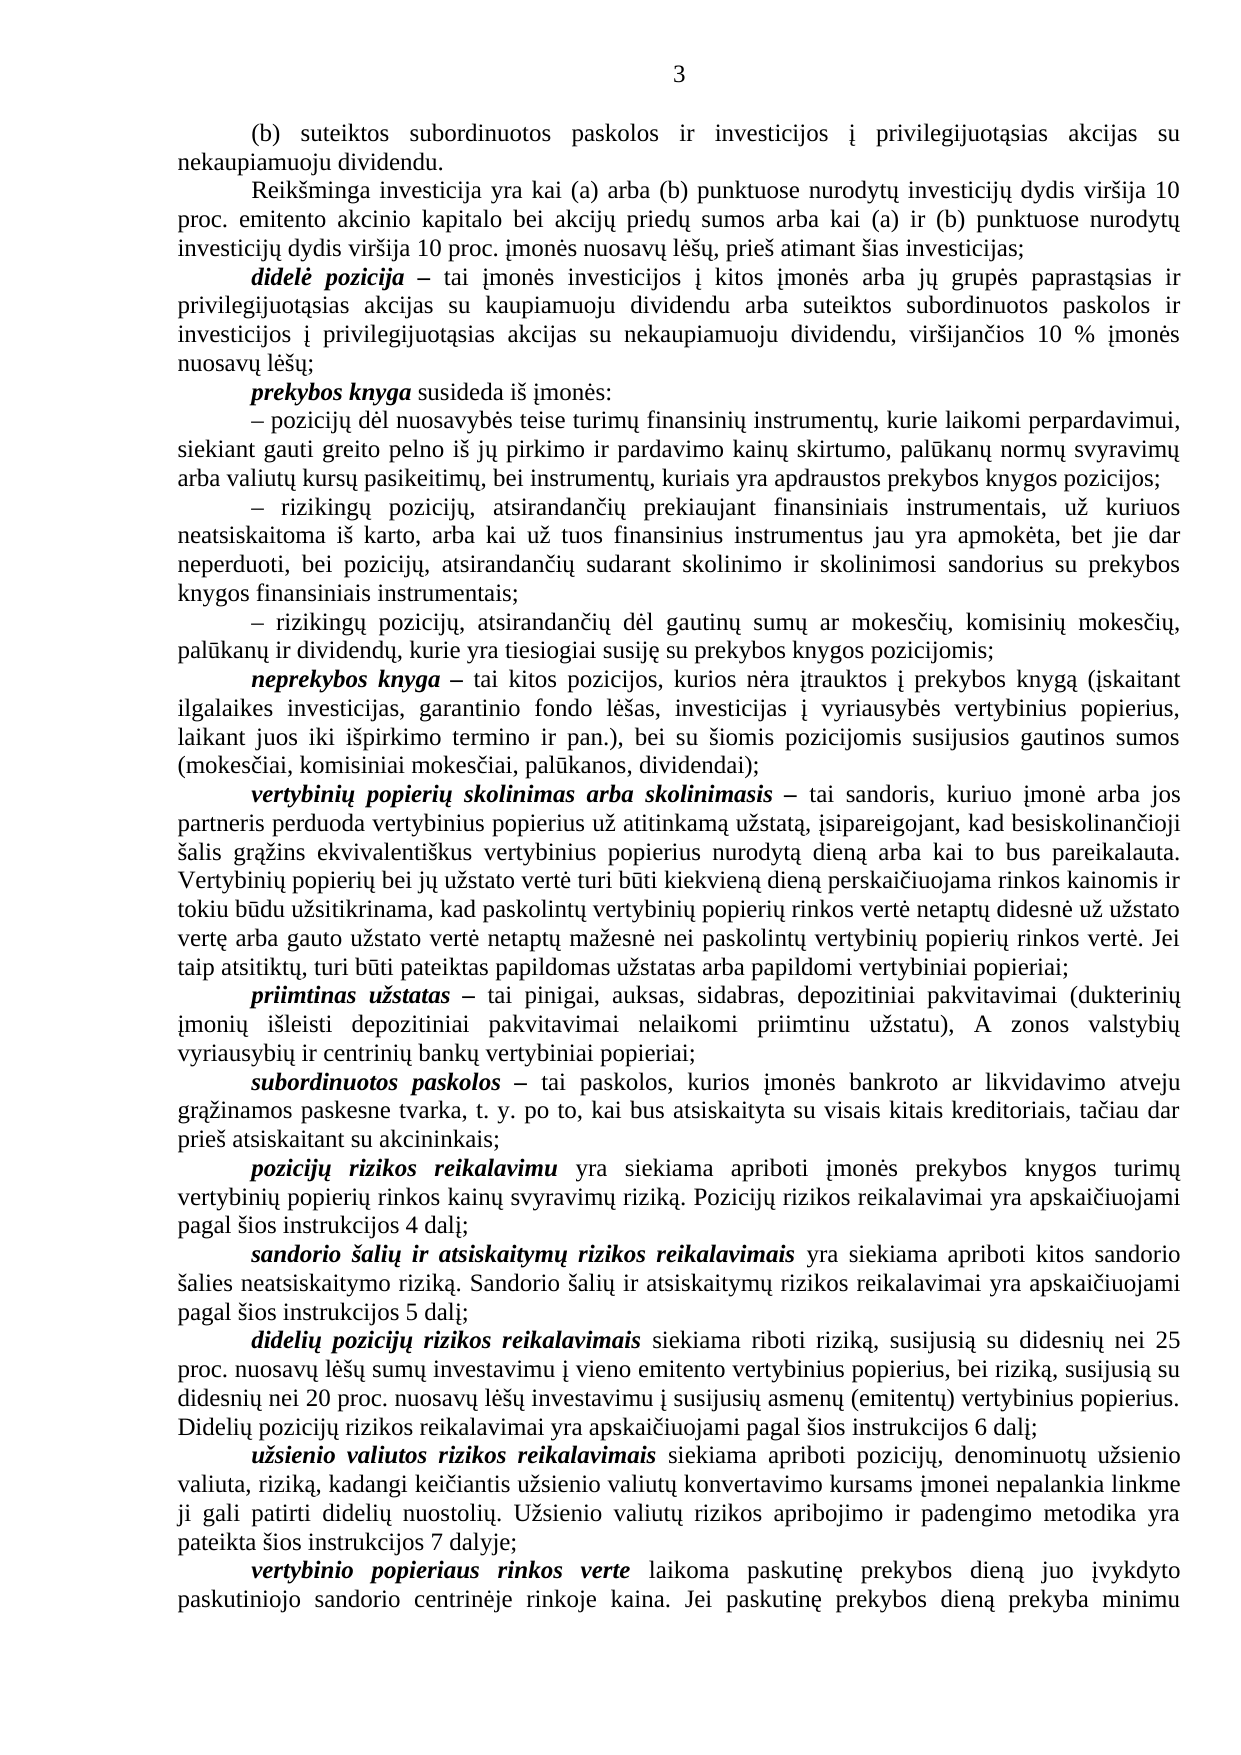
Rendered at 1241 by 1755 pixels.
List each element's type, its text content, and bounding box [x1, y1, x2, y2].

text didelė pozicija – tai įmonės investicijos į kitos įmonės arba jų grupės paprastąsias ir privilegijuotąsias akcijas su kaupiamuoju dividendu arba suteiktos subordinuotos paskolos ir investicijos į privilegijuotąsias akcijas su nekaupiamuoju dividendu, viršijančios 10 % įmonės nuosavų lėšų; [177, 262, 1181, 377]
text – pozicijų dėl nuosavybės teise turimų finansinių instrumentų, kurie laikomi perpardavimui, siekiant gauti greito pelno iš jų pirkimo ir pardavimo kainų skirtumo, palūkanų normų svyravimų arba valiutų kursų pasikeitimų, bei instrumentų, kuriais yra apdraustos prekybos knygos pozicijos; [177, 406, 1181, 492]
text prekybos knyga susideda iš įmonės: [177, 377, 1181, 406]
text Reikšminga investicija yra kai (a) arba (b) punktuose nurodytų investicijų dydis viršija 10 proc. emitento akcinio kapitalo bei akcijų priedų sumos arba kai (a) ir (b) punktuose nurodytų investicijų dydis viršija 10 proc. įmonės nuosavų lėšų, prieš atimant šias investicijas; [177, 176, 1181, 262]
text – rizikingų pozicijų, atsirandančių prekiaujant finansiniais instrumentais, už kuriuos neatsiskaitoma iš karto, arba kai už tuos finansinius instrumentus jau yra apmokėta, bet jie dar neperduoti, bei pozicijų, atsirandančių sudarant skolinimo ir skolinimosi sandorius su prekybos knygos finansiniais instrumentais; [177, 492, 1181, 607]
text priimtinas užstatas – tai pinigai, auksas, sidabras, depozitiniai pakvitavimai (dukterinių įmonių išleisti depozitiniai pakvitavimai nelaikomi priimtinu užstatu), A zonos valstybių vyriausybių ir centrinių bankų vertybiniai popieriai; [177, 981, 1181, 1067]
text vertybinio popieriaus rinkos verte laikoma paskutinę prekybos dieną juo įvykdyto paskutiniojo sandorio centrinėje rinkoje kaina. Jei paskutinę prekybos dieną prekyba minimu [177, 1556, 1181, 1613]
text subordinuotos paskolos – tai paskolos, kurios įmonės bankroto ar likvidavimo atveju grąžinamos paskesne tvarka, t. y. po to, kai bus atsiskaityta su visais kitais kreditoriais, tačiau dar prieš atsiskaitant su akcininkais; [177, 1067, 1181, 1153]
text vertybinių popierių skolinimas arba skolinimasis – tai sandoris, kuriuo įmonė arba jos partneris perduoda vertybinius popierius už atitinkamą užstatą, įsipareigojant, kad besiskolinančioji šalis grąžins ekvivalentiškus vertybinius popierius nurodytą dieną arba kai to bus pareikalauta. Vertybinių popierių bei jų užstato vertė turi būti kiekvieną dieną perskaičiuojama rinkos kainomis ir tokiu būdu užsitikrinama, kad paskolintų vertybinių popierių rinkos vertė netaptų didesnė už užstato vertę arba gauto užstato vertė netaptų mažesnė nei paskolintų vertybinių popierių rinkos vertė. Jei taip atsitiktų, turi būti pateiktas papildomas užstatas arba papildomi vertybiniai popieriai; [177, 779, 1181, 981]
text užsienio valiutos rizikos reikalavimais siekiama apriboti pozicijų, denominuotų užsienio valiuta, riziką, kadangi keičiantis užsienio valiutų konvertavimo kursams įmonei nepalankia linkme ji gali patirti didelių nuostolių. Užsienio valiutų rizikos apribojimo ir padengimo metodika yra pateikta šios instrukcijos 7 dalyje; [177, 1441, 1181, 1556]
text pozicijų rizikos reikalavimu yra siekiama apriboti įmonės prekybos knygos turimų vertybinių popierių rinkos kainų svyravimų riziką. Pozicijų rizikos reikalavimai yra apskaičiuojami pagal šios instrukcijos 4 dalį; [177, 1153, 1181, 1239]
text didelių pozicijų rizikos reikalavimais siekiama riboti riziką, susijusią su didesnių nei 25 proc. nuosavų lėšų sumų investavimu į vieno emitento vertybinius popierius, bei riziką, susijusią su didesnių nei 20 proc. nuosavų lėšų investavimu į susijusių asmenų (emitentų) vertybinius popierius. Didelių pozicijų rizikos reikalavimai yra apskaičiuojami pagal šios instrukcijos 6 dalį; [177, 1326, 1181, 1441]
text (b) suteiktos subordinuotos paskolos ir investicijos į privilegijuotąsias akcijas su nekaupiamuoju dividendu. [177, 118, 1181, 176]
text – rizikingų pozicijų, atsirandančių dėl gautinų sumų ar mokesčių, komisinių mokesčių, palūkanų ir dividendų, kurie yra tiesiogiai susiję su prekybos knygos pozicijomis; [177, 607, 1181, 664]
text sandorio šalių ir atsiskaitymų rizikos reikalavimais yra siekiama apriboti kitos sandorio šalies neatsiskaitymo riziką. Sandorio šalių ir atsiskaitymų rizikos reikalavimai yra apskaičiuojami pagal šios instrukcijos 5 dalį; [177, 1239, 1181, 1326]
text neprekybos knyga – tai kitos pozicijos, kurios nėra įtrauktos į prekybos knygą (įskaitant ilgalaikes investicijas, garantinio fondo lėšas, investicijas į vyriausybės vertybinius popierius, laikant juos iki išpirkimo termino ir pan.), bei su šiomis pozicijomis susijusios gautinos sumos (mokesčiai, komisiniai mokesčiai, palūkanos, dividendai); [177, 664, 1181, 779]
